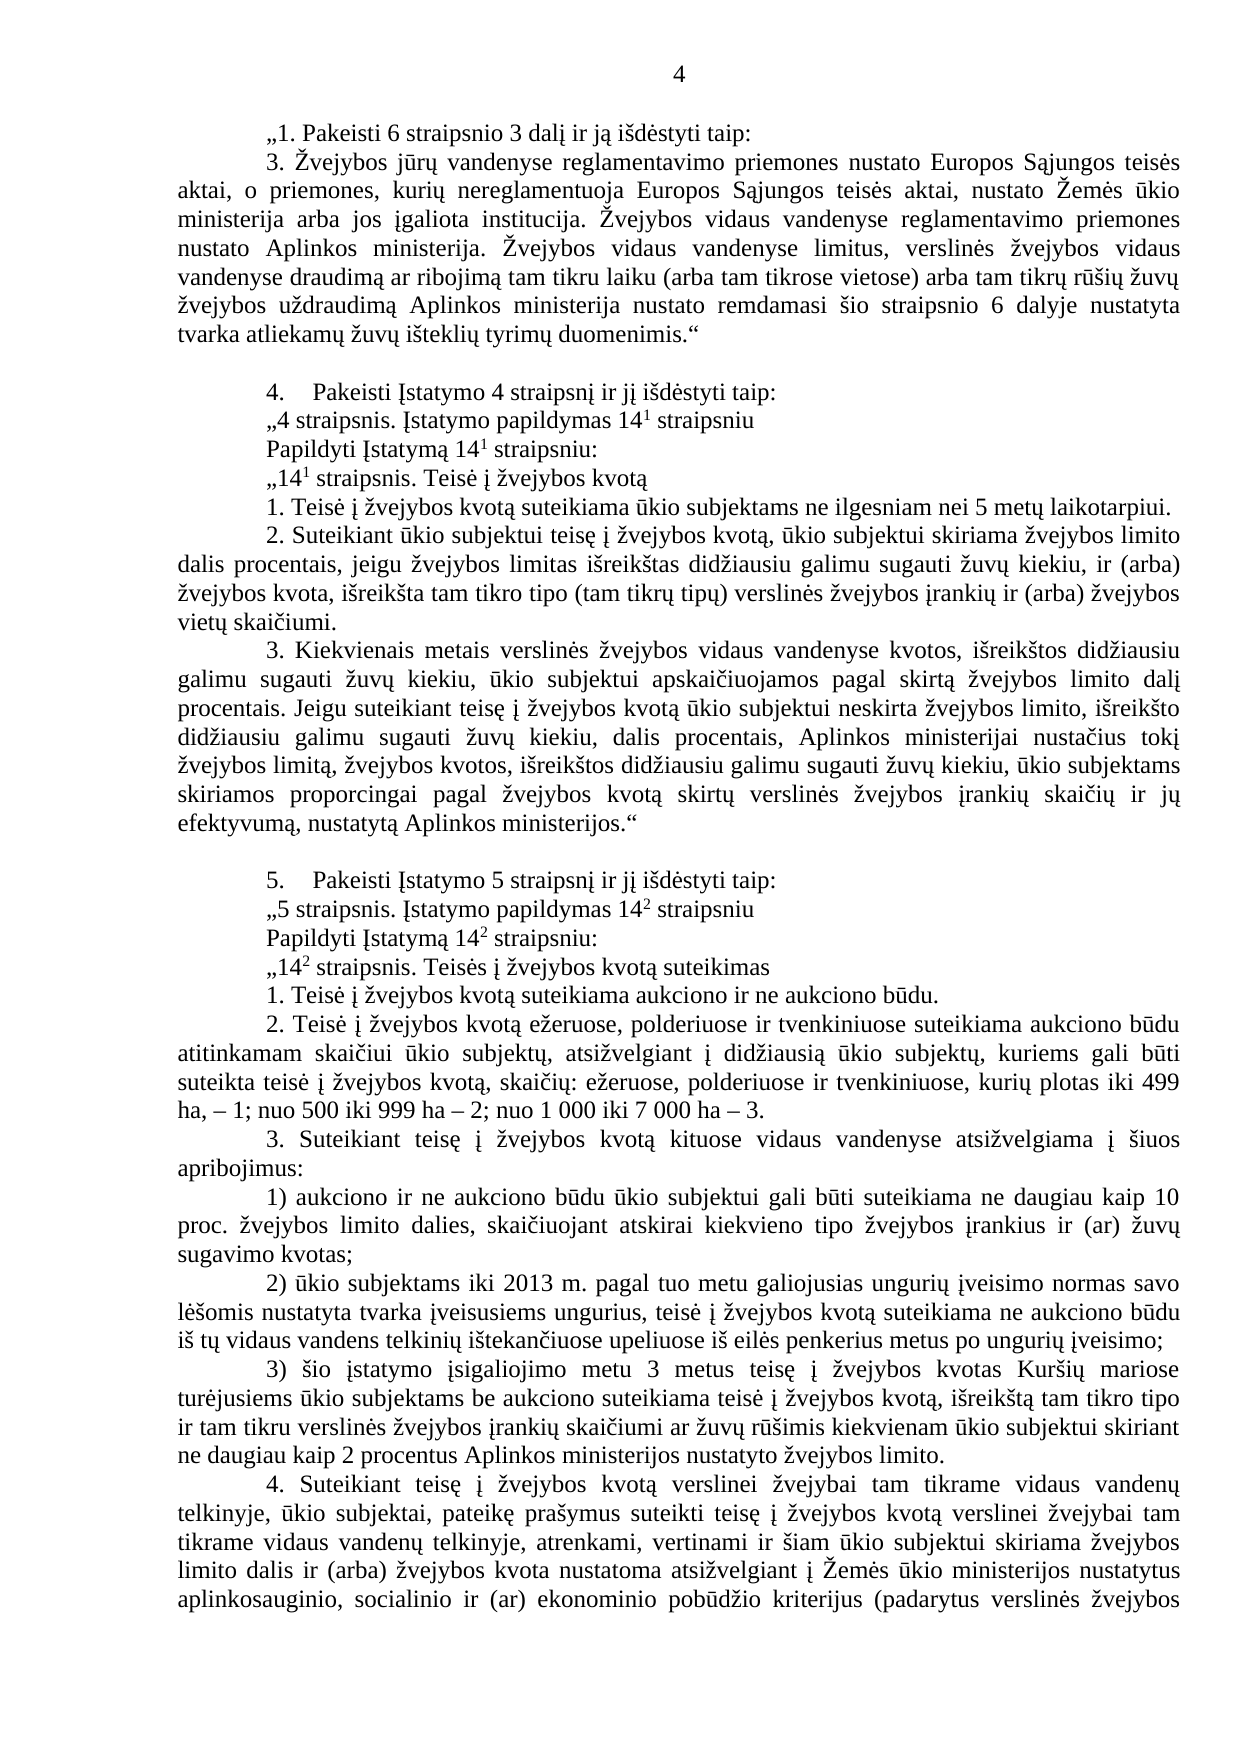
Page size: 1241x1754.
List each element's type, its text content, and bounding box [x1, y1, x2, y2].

text Papildyti Įstatymą 141 straipsniu: [177, 434, 1181, 463]
text 4. Suteikiant teisę į žvejybos kvotą verslinei žvejybai tam tikrame vidaus vandenų telkinyje, ūkio subjektai, pateikę prašymus suteikti teisę į žvejybos kvotą verslinei žvejybai tam tikrame vidaus vandenų telkinyje, atrenkami, vertinami ir šiam ūkio subjektui skiriama žvejybos limito dalis ir (arba) žvejybos kvota nustatoma atsižvelgiant į Žemės ūkio ministerijos nustatytus aplinkosauginio, socialinio ir (ar) ekonominio pobūdžio kriterijus (padarytus verslinės žvejybos [177, 1469, 1181, 1613]
text „142 straipsnis. Teisės į žvejybos kvotą suteikimas [177, 952, 1181, 981]
text 3) šio įstatymo įsigaliojimo metu 3 metus teisę į žvejybos kvotas Kuršių mariose turėjusiems ūkio subjektams be aukciono suteikiama teisė į žvejybos kvotą, išreikštą tam tikro tipo ir tam tikru verslinės žvejybos įrankių skaičiumi ar žuvų rūšimis kiekvienam ūkio subjektui skiriant ne daugiau kaip 2 procentus Aplinkos ministerijos nustatyto žvejybos limito. [177, 1354, 1181, 1469]
text 1. Teisė į žvejybos kvotą suteikiama ūkio subjektams ne ilgesniam nei 5 metų laikotarpiui. [177, 492, 1181, 521]
text „5 straipsnis. Įstatymo papildymas 142 straipsniu [177, 894, 1181, 923]
text 2. Suteikiant ūkio subjektui teisę į žvejybos kvotą, ūkio subjektui skiriama žvejybos limito dalis procentais, jeigu žvejybos limitas išreikštas didžiausiu galimu sugauti žuvų kiekiu, ir (arba) žvejybos kvota, išreikšta tam tikro tipo (tam tikrų tipų) verslinės žvejybos įrankių ir (arba) žvejybos vietų skaičiumi. [177, 521, 1181, 636]
text 4. Pakeisti Įstatymo 4 straipsnį ir jį išdėstyti taip: [177, 377, 1181, 406]
text 2) ūkio subjektams iki 2013 m. pagal tuo metu galiojusias ungurių įveisimo normas savo lėšomis nustatyta tvarka įveisusiems ungurius, teisė į žvejybos kvotą suteikiama ne aukciono būdu iš tų vidaus vandens telkinių ištekančiuose upeliuose iš eilės penkerius metus po ungurių įveisimo; [177, 1268, 1181, 1354]
text 1. Teisė į žvejybos kvotą suteikiama aukciono ir ne aukciono būdu. [177, 981, 1181, 1009]
text „4 straipsnis. Įstatymo papildymas 141 straipsniu [177, 406, 1181, 434]
text 2. Teisė į žvejybos kvotą ežeruose, polderiuose ir tvenkiniuose suteikiama aukciono būdu atitinkamam skaičiui ūkio subjektų, atsižvelgiant į didžiausią ūkio subjektų, kuriems gali būti suteikta teisė į žvejybos kvotą, skaičių: ežeruose, polderiuose ir tvenkiniuose, kurių plotas iki 499 ha, – 1; nuo 500 iki 999 ha – 2; nuo 1 000 iki 7 000 ha – 3. [177, 1009, 1181, 1124]
text „1. Pakeisti 6 straipsnio 3 dalį ir ją išdėstyti taip: [177, 118, 1181, 147]
text 3. Kiekvienais metais verslinės žvejybos vidaus vandenyse kvotos, išreikštos didžiausiu galimu sugauti žuvų kiekiu, ūkio subjektui apskaičiuojamos pagal skirtą žvejybos limito dalį procentais. Jeigu suteikiant teisę į žvejybos kvotą ūkio subjektui neskirta žvejybos limito, išreikšto didžiausiu galimu sugauti žuvų kiekiu, dalis procentais, Aplinkos ministerijai nustačius tokį žvejybos limitą, žvejybos kvotos, išreikštos didžiausiu galimu sugauti žuvų kiekiu, ūkio subjektams skiriamos proporcingai pagal žvejybos kvotą skirtų verslinės žvejybos įrankių skaičių ir jų efektyvumą, nustatytą Aplinkos ministerijos.“ [177, 636, 1181, 837]
text „141 straipsnis. Teisė į žvejybos kvotą [177, 463, 1181, 492]
text 5. Pakeisti Įstatymo 5 straipsnį ir jį išdėstyti taip: [177, 866, 1181, 894]
text Papildyti Įstatymą 142 straipsniu: [177, 923, 1181, 952]
text 3. Žvejybos jūrų vandenyse reglamentavimo priemones nustato Europos Sąjungos teisės aktai, o priemones, kurių nereglamentuoja Europos Sąjungos teisės aktai, nustato Žemės ūkio ministerija arba jos įgaliota institucija. Žvejybos vidaus vandenyse reglamentavimo priemones nustato Aplinkos ministerija. Žvejybos vidaus vandenyse limitus, verslinės žvejybos vidaus vandenyse draudimą ar ribojimą tam tikru laiku (arba tam tikrose vietose) arba tam tikrų rūšių žuvų žvejybos uždraudimą Aplinkos ministerija nustato remdamasi šio straipsnio 6 dalyje nustatyta tvarka atliekamų žuvų išteklių tyrimų duomenimis.“ [177, 147, 1181, 348]
text 3. Suteikiant teisę į žvejybos kvotą kituose vidaus vandenyse atsižvelgiama į šiuos apribojimus: [177, 1124, 1181, 1182]
text 1) aukciono ir ne aukciono būdu ūkio subjektui gali būti suteikiama ne daugiau kaip 10 proc. žvejybos limito dalies, skaičiuojant atskirai kiekvieno tipo žvejybos įrankius ir (ar) žuvų sugavimo kvotas; [177, 1182, 1181, 1268]
